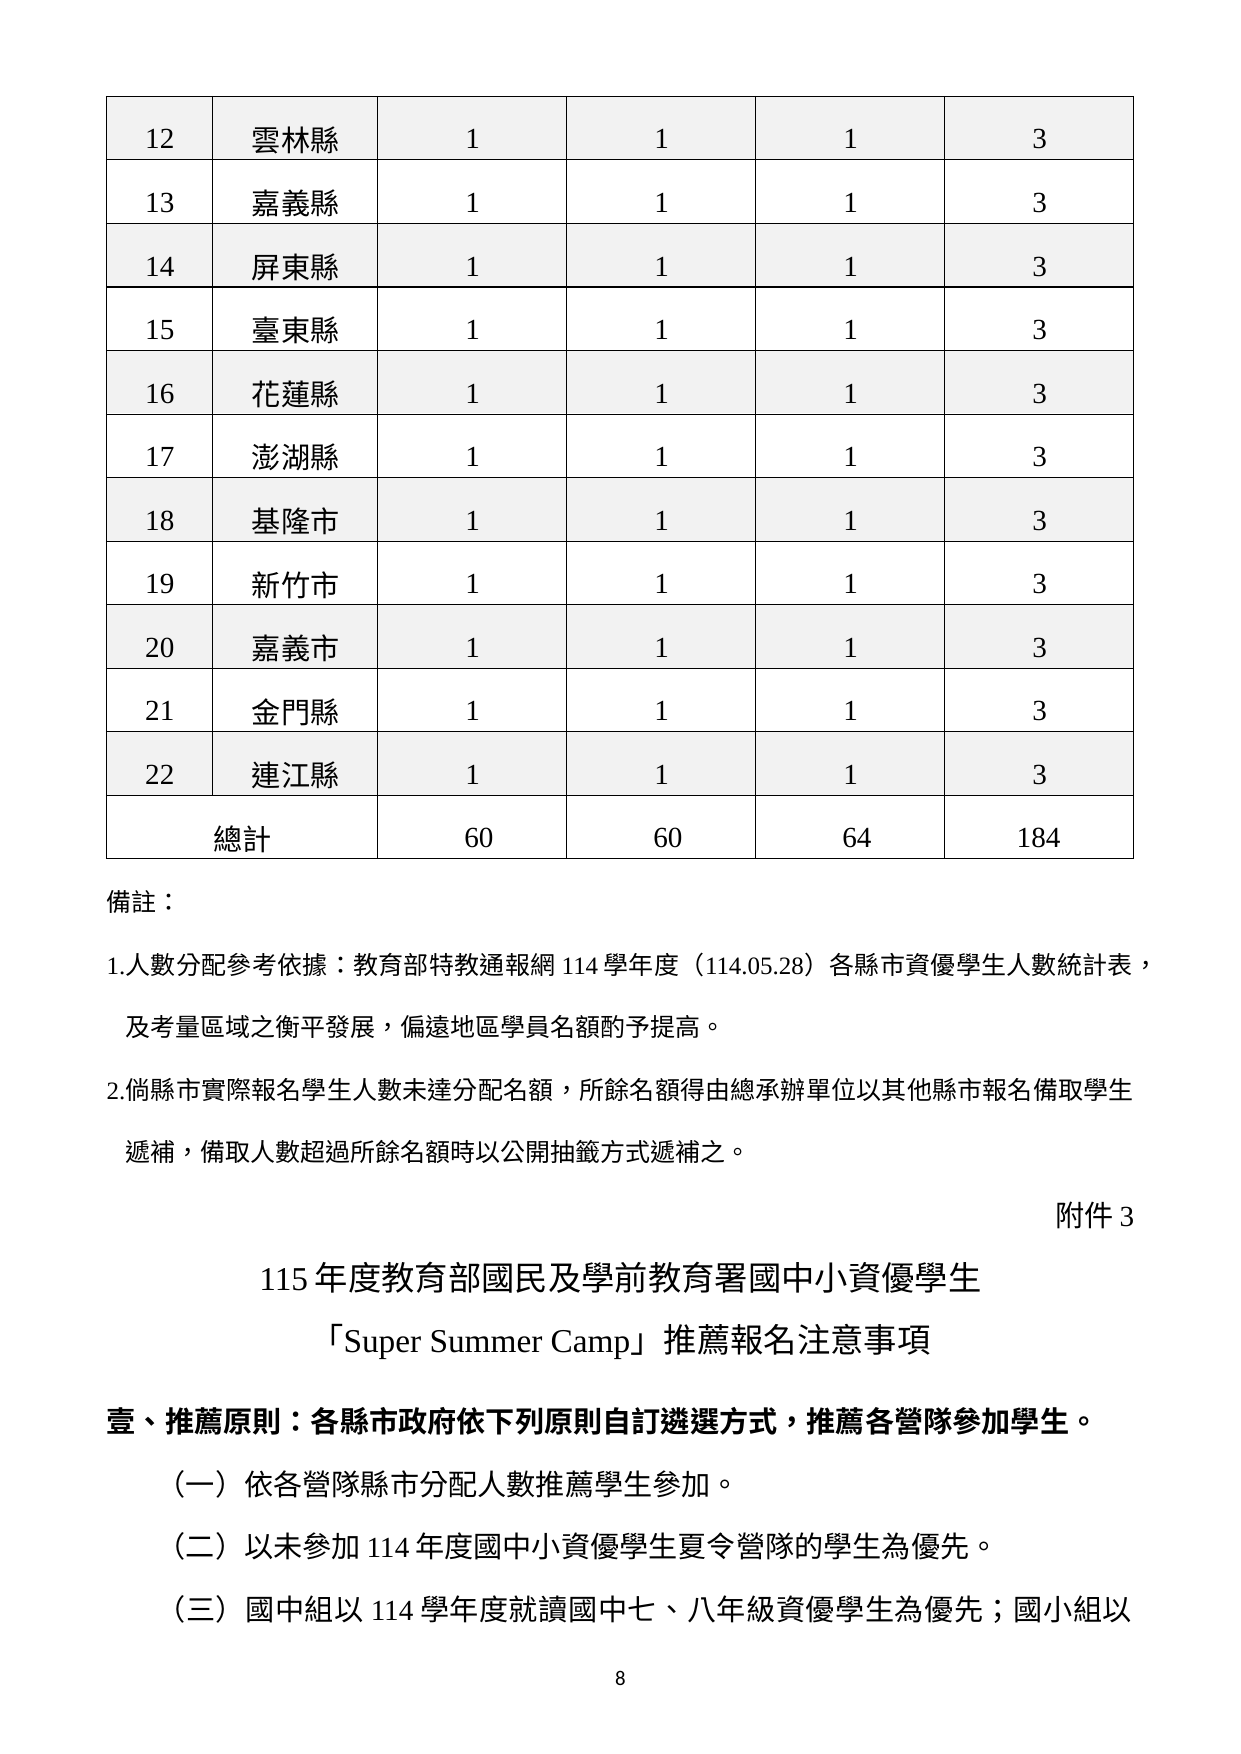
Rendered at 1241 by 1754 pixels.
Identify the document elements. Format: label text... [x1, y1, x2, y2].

table_cell 花蓮縣 [213, 351, 377, 413]
table_cell 14 [107, 224, 212, 286]
text 2.倘縣市實際報名學生人數未達分配名額，所餘名額得由總承辦單位以其他縣市報名備取學生遞補，備取人數超過所餘名額時以公開抽籤方式遞補之。 [106, 1047, 1134, 1172]
table_cell 1 [567, 97, 755, 159]
table_cell 1 [756, 351, 944, 413]
table_cell 1 [756, 669, 944, 731]
table_cell 3 [945, 224, 1133, 286]
table_cell 1 [756, 478, 944, 541]
table_cell 1 [756, 542, 944, 604]
table_cell 20 [107, 605, 212, 668]
table_cell 1 [756, 415, 944, 477]
table_cell 1 [756, 288, 944, 350]
table_cell 1 [567, 415, 755, 477]
table_cell 新竹市 [213, 542, 377, 604]
table_cell 22 [107, 732, 212, 795]
table_cell 金門縣 [213, 669, 377, 731]
table_cell 3 [945, 415, 1133, 477]
table_cell 1 [378, 478, 566, 541]
table_cell 1 [567, 288, 755, 350]
table_cell 3 [945, 288, 1133, 350]
table_cell 1 [756, 160, 944, 223]
table_cell 臺東縣 [213, 288, 377, 350]
table_cell 1 [378, 351, 566, 413]
table_cell 嘉義縣 [213, 160, 377, 223]
table_cell 1 [567, 605, 755, 668]
table_cell 1 [378, 605, 566, 668]
table_cell 12 [107, 97, 212, 159]
table_cell 1 [756, 732, 944, 795]
table_cell 15 [107, 288, 212, 350]
table_cell 1 [567, 160, 755, 223]
table_cell 1 [756, 605, 944, 668]
table_cell 1 [567, 478, 755, 541]
table_cell 21 [107, 669, 212, 731]
table_cell 19 [107, 542, 212, 604]
table_cell 屏東縣 [213, 224, 377, 286]
table_cell 雲林縣 [213, 97, 377, 159]
text 1.人數分配參考依據：教育部特教通報網114學年度（114.05.28）各縣市資優學生人數統計表，及考量區域之衡平發展，偏遠地區學員名額酌予提高。 [106, 922, 1134, 1047]
table_cell 1 [378, 160, 566, 223]
table_cell 總計 [107, 796, 377, 858]
text 附件3 [106, 1172, 1134, 1234]
text 備註： [106, 859, 1134, 922]
table_cell 基隆市 [213, 478, 377, 541]
table_cell 1 [378, 224, 566, 286]
table_cell 1 [378, 669, 566, 731]
table_cell 3 [945, 160, 1133, 223]
text 115年度教育部國民及學前教育署國中小資優學生 [106, 1234, 1134, 1297]
table_cell 17 [107, 415, 212, 477]
table_cell 3 [945, 542, 1133, 604]
text （一）依各營隊縣市分配人數推薦學生參加。 [156, 1441, 1134, 1503]
table_cell 3 [945, 669, 1133, 731]
table_cell 60 [567, 796, 755, 858]
table_cell 13 [107, 160, 212, 223]
table_cell 嘉義市 [213, 605, 377, 668]
table_cell 3 [945, 478, 1133, 541]
table_cell 連江縣 [213, 732, 377, 795]
text 「Super Summer Camp」推薦報名注意事項 [106, 1297, 1134, 1359]
table_cell 184 [945, 796, 1133, 858]
table_cell 1 [378, 97, 566, 159]
table_cell 3 [945, 351, 1133, 413]
table_cell 3 [945, 97, 1133, 159]
table_cell 澎湖縣 [213, 415, 377, 477]
table_cell 1 [567, 224, 755, 286]
table_cell 1 [378, 288, 566, 350]
table_cell 1 [567, 732, 755, 795]
table_cell 64 [756, 796, 944, 858]
table_cell 1 [567, 669, 755, 731]
table_cell 1 [378, 415, 566, 477]
table_cell 1 [567, 542, 755, 604]
text （二）以未參加114年度國中小資優學生夏令營隊的學生為優先。 [156, 1503, 1134, 1566]
table_cell 1 [756, 224, 944, 286]
text （三）國中組以114學年度就讀國中七、八年級資優學生為優先；國小組以 [156, 1566, 1134, 1628]
table_cell 18 [107, 478, 212, 541]
table_cell 1 [378, 542, 566, 604]
table_cell 60 [378, 796, 566, 858]
text 壹、推薦原則：各縣市政府依下列原則自訂遴選方式，推薦各營隊參加學生。 [106, 1378, 1134, 1441]
table_cell 1 [756, 97, 944, 159]
table_cell 3 [945, 605, 1133, 668]
table_cell 3 [945, 732, 1133, 795]
table_cell 1 [567, 351, 755, 413]
table_cell 16 [107, 351, 212, 413]
table_cell 1 [378, 732, 566, 795]
